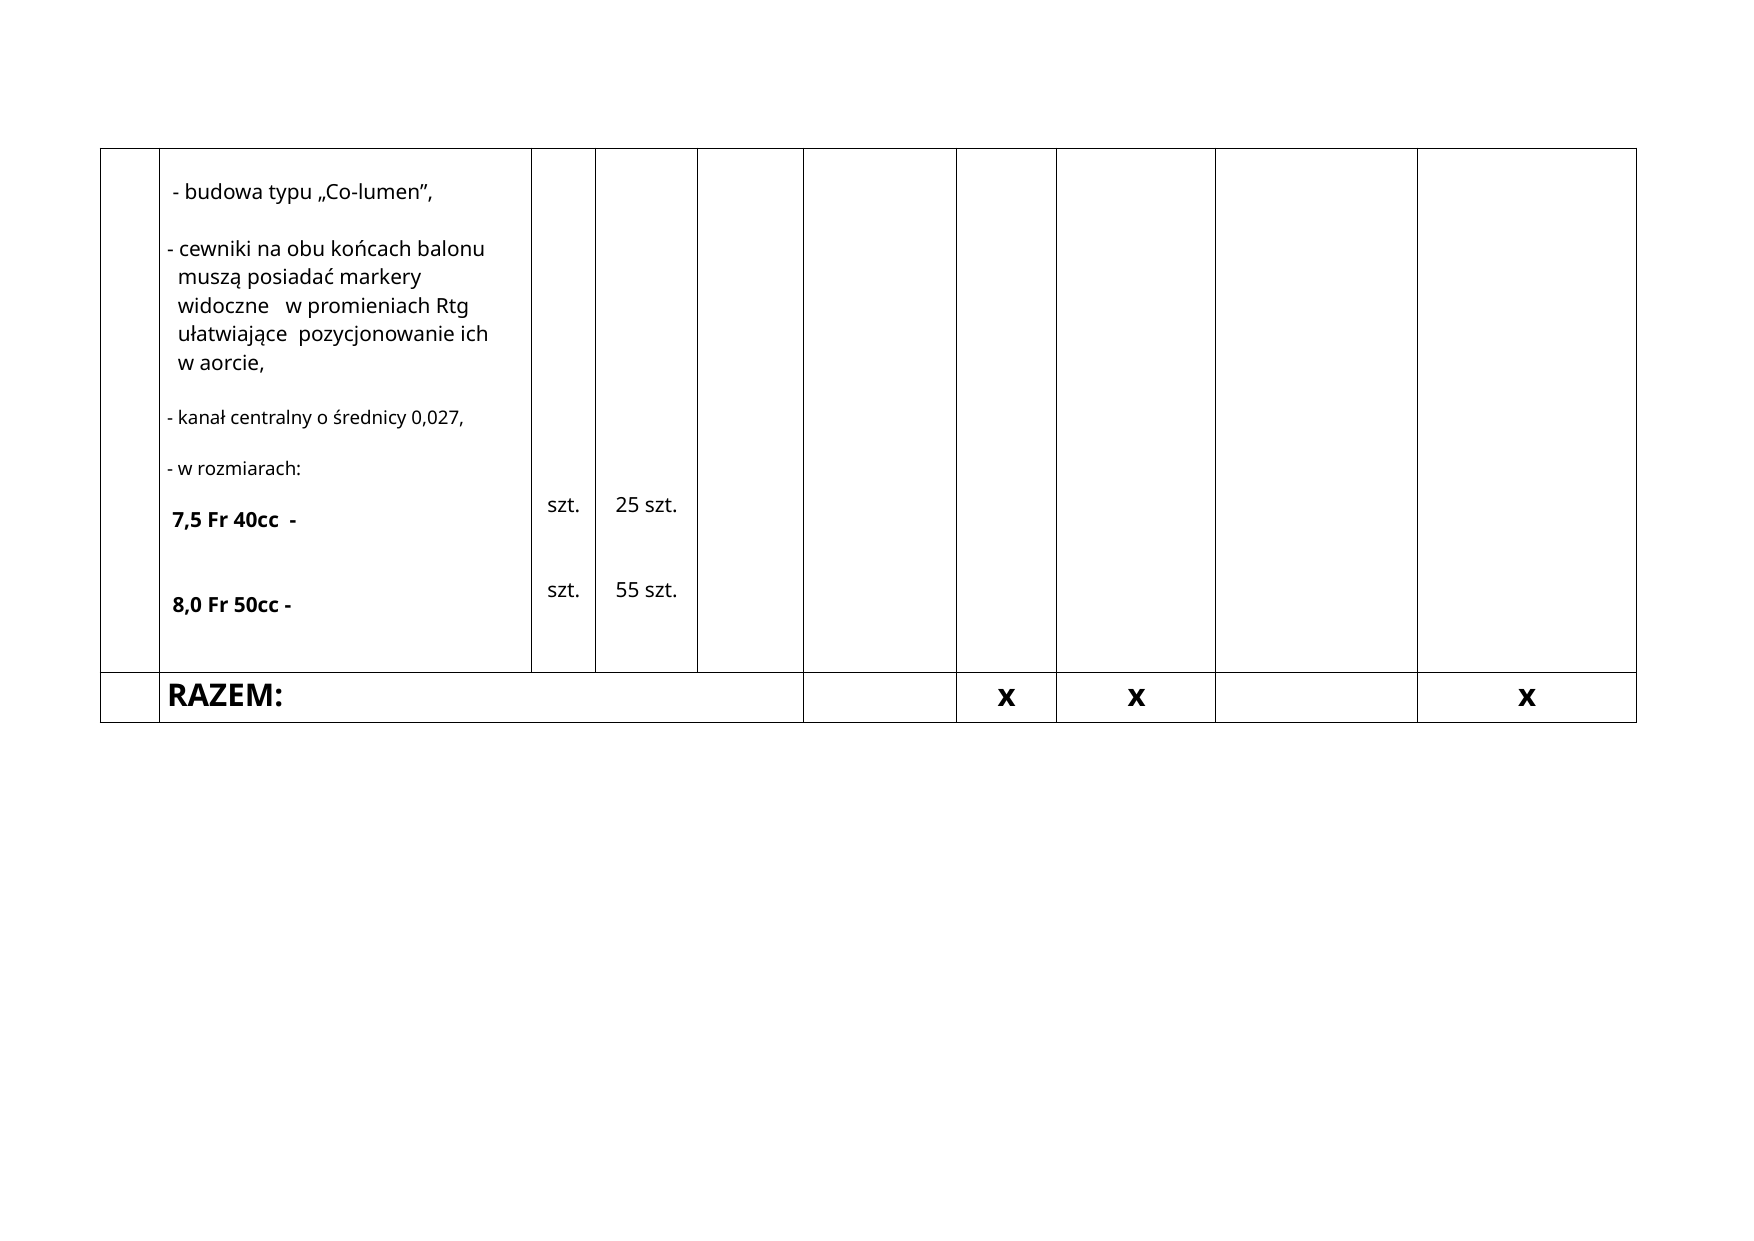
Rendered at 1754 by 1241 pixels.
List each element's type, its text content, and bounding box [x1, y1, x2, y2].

table_cell [804, 673, 956, 722]
table_cell [1216, 673, 1417, 722]
table_cell [1057, 149, 1215, 672]
table_cell x [1418, 673, 1636, 722]
table_cell [1216, 149, 1417, 672]
table_cell x [957, 673, 1056, 722]
table_cell szt. szt. [532, 149, 595, 672]
table_cell [957, 149, 1056, 672]
table_cell [101, 673, 159, 722]
table_cell [698, 149, 803, 672]
table_cell [1418, 149, 1636, 672]
table_cell - budowa typu „Co-lumen”, - cewniki na obu końcach balonu muszą posiadać markery widoczne w promieniach Rtg ułatwiające pozycjonowanie ich w aorcie, - kanał centralny o średnicy 0,027, - w rozmiarach: 7,5 Fr 40cc - 8,0 Fr 50cc - [160, 149, 531, 672]
table_cell RAZEM: [160, 673, 803, 722]
table_cell 25 szt. 55 szt. [596, 149, 697, 672]
table_cell [804, 149, 956, 672]
table_cell x [1057, 673, 1215, 722]
table_cell [101, 149, 159, 672]
